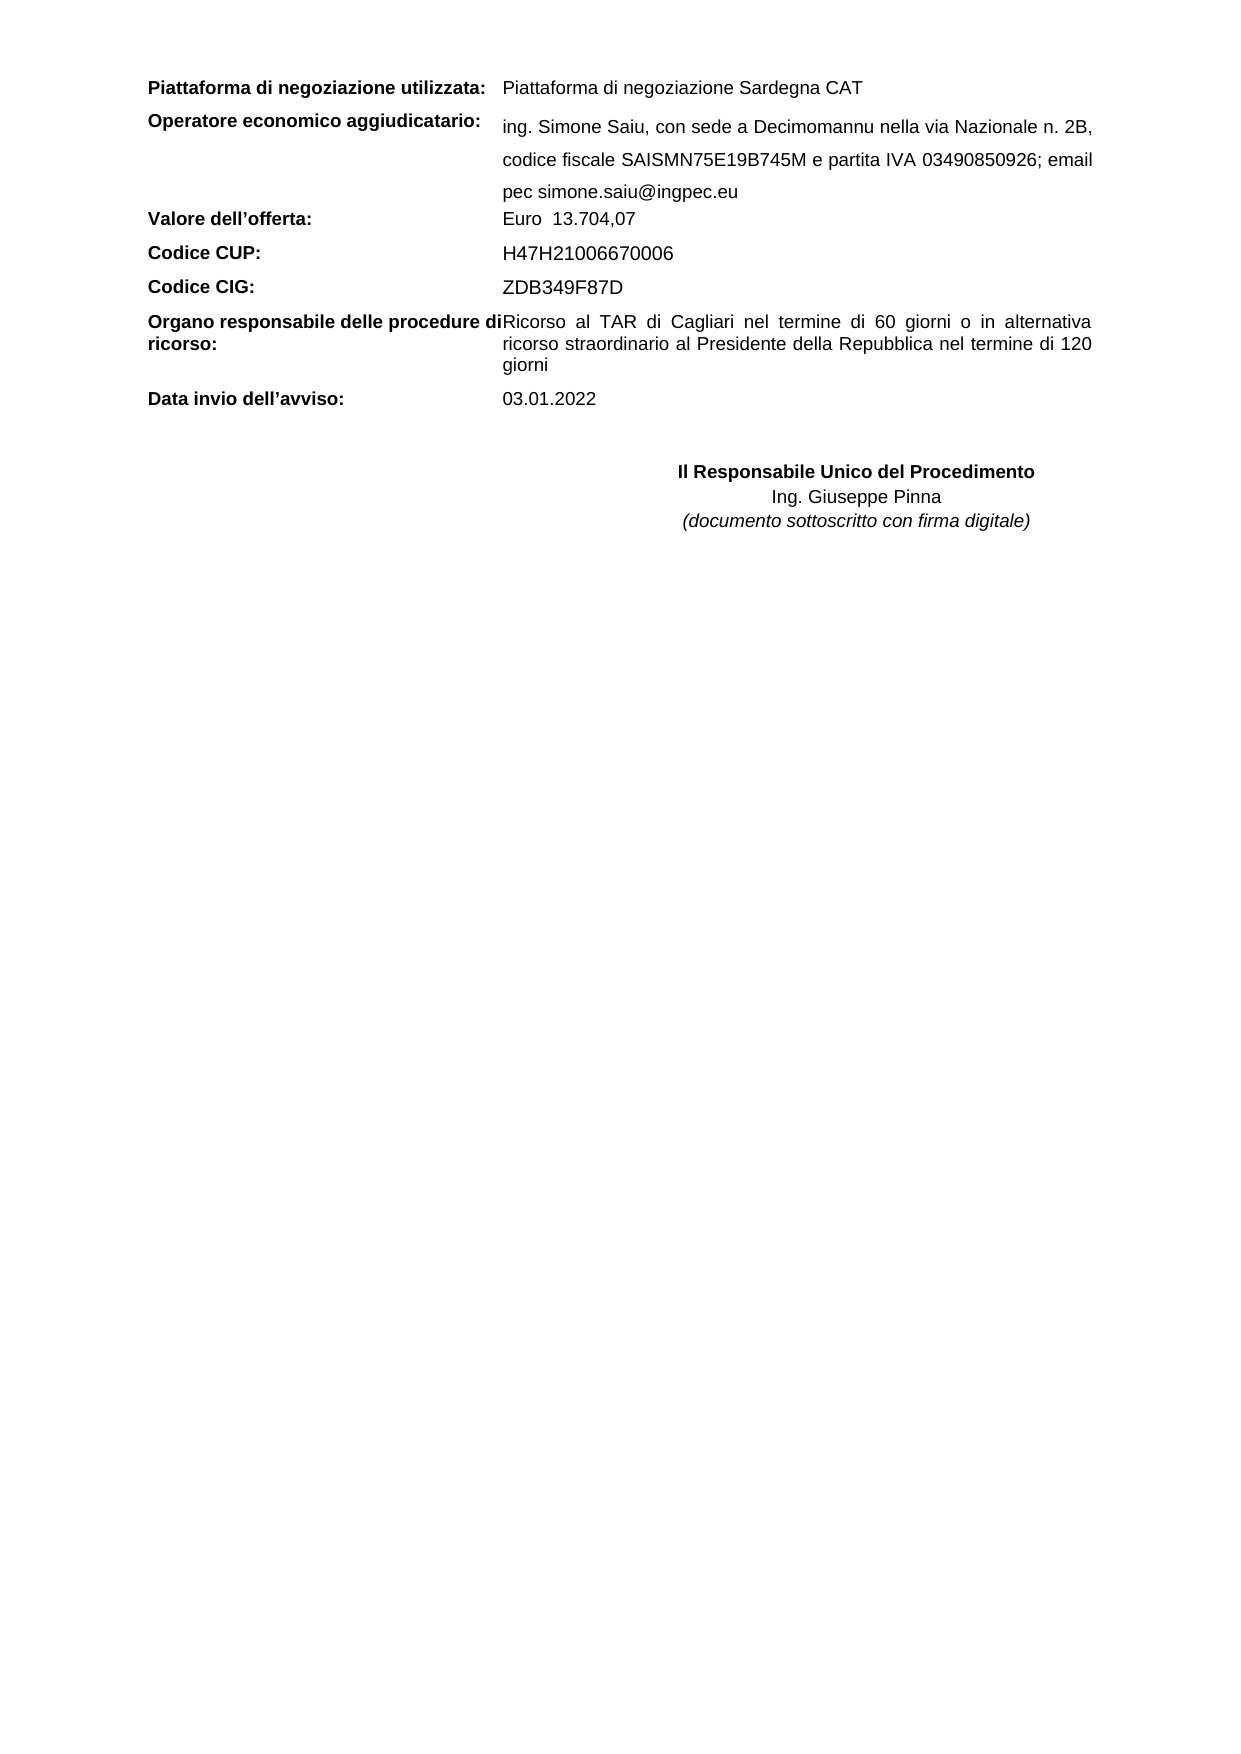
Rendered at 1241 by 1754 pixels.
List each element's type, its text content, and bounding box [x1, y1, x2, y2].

table_cell ing. Simone Saiu, con sede a Decimomannu nella via Nazionale n. 2B, codice fiscale SAISMN75E19B745M e partita IVA 03490850926; email pec simone.saiu@ingpec.eu [502, 104, 1093, 202]
table_cell Codice CIG: [148, 270, 502, 305]
table_cell 03.01.2022 [502, 381, 1093, 415]
table_header Il Responsabile Unico del Procedimento Ing. Giuseppe Pinna (documento sottoscritto con firma digitale) [620, 455, 1093, 537]
table_cell Data invio dell’avviso: [148, 381, 502, 415]
table_cell Piattaforma di negoziazione Sardegna CAT [502, 71, 1093, 104]
table_cell Ricorso al TAR di Cagliari nel termine di 60 giorni o in alternativa ricorso straordinario al Presidente della Repubblica nel termine di 120 giorni [502, 305, 1093, 381]
table_cell ZDB349F87D [502, 270, 1093, 305]
table_cell Piattaforma di negoziazione utilizzata: [148, 71, 502, 104]
table_cell H47H21006670006 [502, 236, 1093, 270]
table_cell Operatore economico aggiudicatario: [148, 104, 502, 202]
table_cell Euro 13.704,07 [502, 202, 1093, 236]
table_cell Codice CUP: [148, 236, 502, 270]
table_cell Valore dell’offerta: [148, 202, 502, 236]
table_header [148, 455, 620, 537]
table_cell Organo responsabile delle procedure di ricorso: [148, 305, 502, 381]
